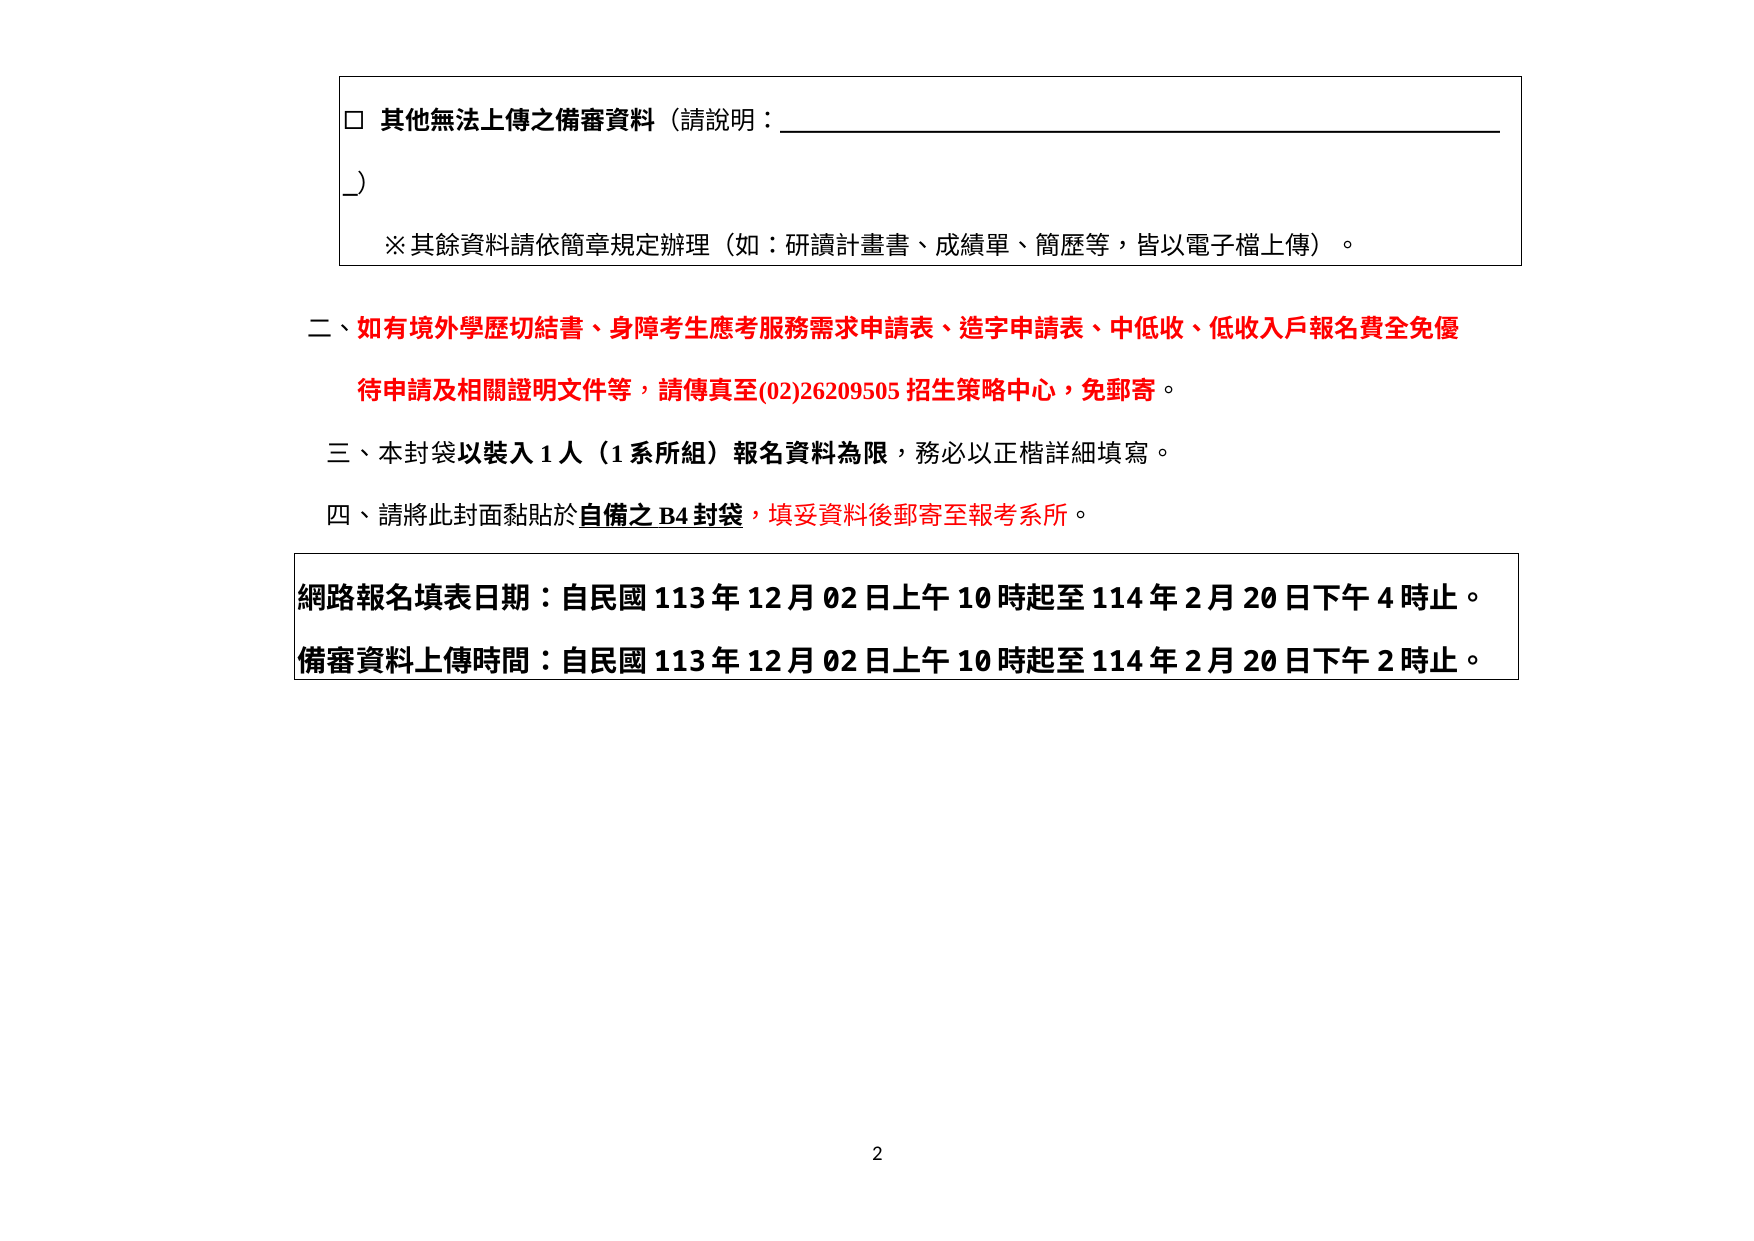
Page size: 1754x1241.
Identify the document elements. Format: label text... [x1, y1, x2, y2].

text 四、請將此封面黏貼於自備之B4封袋，填妥資料後郵寄至報考系所。 [118, 472, 1636, 534]
table_header  其他無法上傳之備審資料（請說明：_________________________________________________） ※其餘資料請依簡章規定辦理（如：研讀計畫書、成績單、簡歷等，皆以電子檔上傳）。 [340, 77, 1521, 265]
table_header 網路報名填表日期：自民國113年12月02日上午10時起至114年2月20日下午4時止。 備審資料上傳時間：自民國113年12月02日上午10時起至114年2月20日下午2時止。 [295, 554, 1518, 679]
text 三、本封袋以裝入1人（1系所組）報名資料為限，務必以正楷詳細填寫。 [118, 409, 1636, 472]
list 如有境外學歷切結書、身障考生應考服務需求申請表、造字申請表、中低收、低收入戶報名費全免優 待申請及相關證明文件等，請傳真至(02)26209505 招生策略中心，免郵寄。 [307, 284, 1477, 409]
